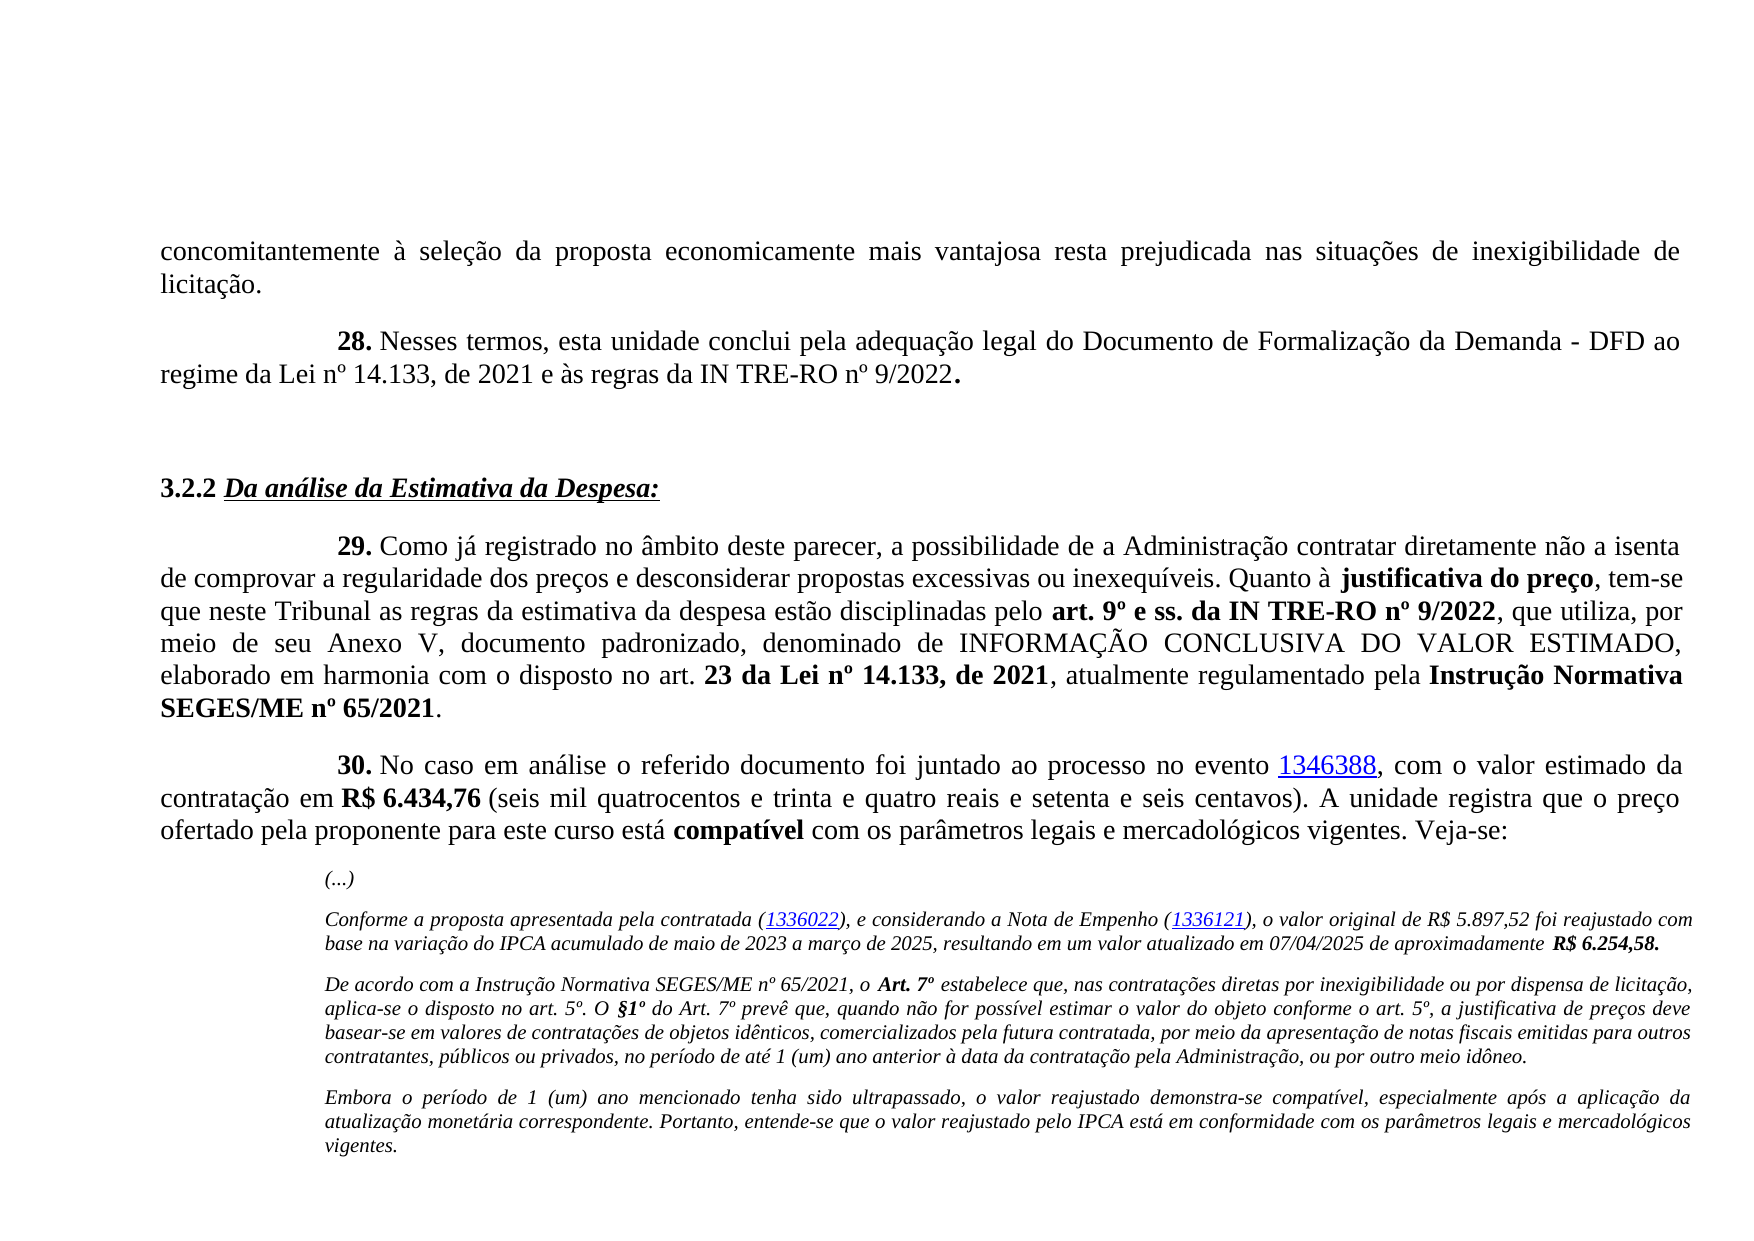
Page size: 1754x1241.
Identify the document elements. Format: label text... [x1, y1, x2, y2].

text (...) [324, 866, 1696, 890]
text 28. Nesses termos, esta unidade conclui pela adequação legal do Documento de Formalização da Demanda - DFD ao regime da Lei nº 14.133, de 2021 e às regras da IN TRE-RO nº 9/2022. [160, 324, 1683, 389]
text Embora o período de 1 (um) ano mencionado tenha sido ultrapassado, o valor reajustado demonstra-se compatível, especialmente após a aplicação da atualização monetária correspondente. Portanto, entende-se que o valor reajustado pelo IPCA está em conformidade com os parâmetros legais e mercadológicos vigentes. [324, 1085, 1696, 1157]
text concomitantemente à seleção da proposta economicamente mais vantajosa resta prejudicada nas situações de inexigibilidade de licitação. [160, 234, 1683, 299]
text 3.2.2 Da análise da Estimativa da Despesa: [160, 471, 1683, 504]
text Conforme a proposta apresentada pela contratada (1336022), e considerando a Nota de Empenho (1336121), o valor original de R$ 5.897,52 foi reajustado com base na variação do IPCA acumulado de maio de 2023 a março de 2025, resultando em um valor atualizado em 07/04/2025 de aproximadamente R$ 6.254,58. [324, 907, 1696, 955]
text 29. Como já registrado no âmbito deste parecer, a possibilidade de a Administração contratar diretamente não a isenta de comprovar a regularidade dos preços e desconsiderar propostas excessivas ou inexequíveis. Quanto à justificativa do preço, tem-se que neste Tribunal as regras da estimativa da despesa estão disciplinadas pelo art. 9º e ss. da IN TRE-RO nº 9/2022, que utiliza, por meio de seu Anexo V, documento padronizado, denominado de INFORMAÇÃO CONCLUSIVA DO VALOR ESTIMADO, elaborado em harmonia com o disposto no art. 23 da Lei nº 14.133, de 2021, atualmente regulamentado pela Instrução Normativa SEGES/ME nº 65/2021. [160, 529, 1683, 723]
text 30. No caso em análise o referido documento foi juntado ao processo no evento 1346388, com o valor estimado da contratação em R$ 6.434,76 (seis mil quatrocentos e trinta e quatro reais e setenta e seis centavos). A unidade registra que o preço ofertado pela proponente para este curso está compatível com os parâmetros legais e mercadológicos vigentes. Veja-se: [160, 748, 1683, 845]
text De acordo com a Instrução Normativa SEGES/ME nº 65/2021, o Art. 7º estabelece que, nas contratações diretas por inexigibilidade ou por dispensa de licitação, aplica-se o disposto no art. 5º. O §1º do Art. 7º prevê que, quando não for possível estimar o valor do objeto conforme o art. 5º, a justificativa de preços deve basear-se em valores de contratações de objetos idênticos, comercializados pela futura contratada, por meio da apresentação de notas fiscais emitidas para outros contratantes, públicos ou privados, no período de até 1 (um) ano anterior à data da contratação pela Administração, ou por outro meio idôneo. [324, 972, 1696, 1068]
